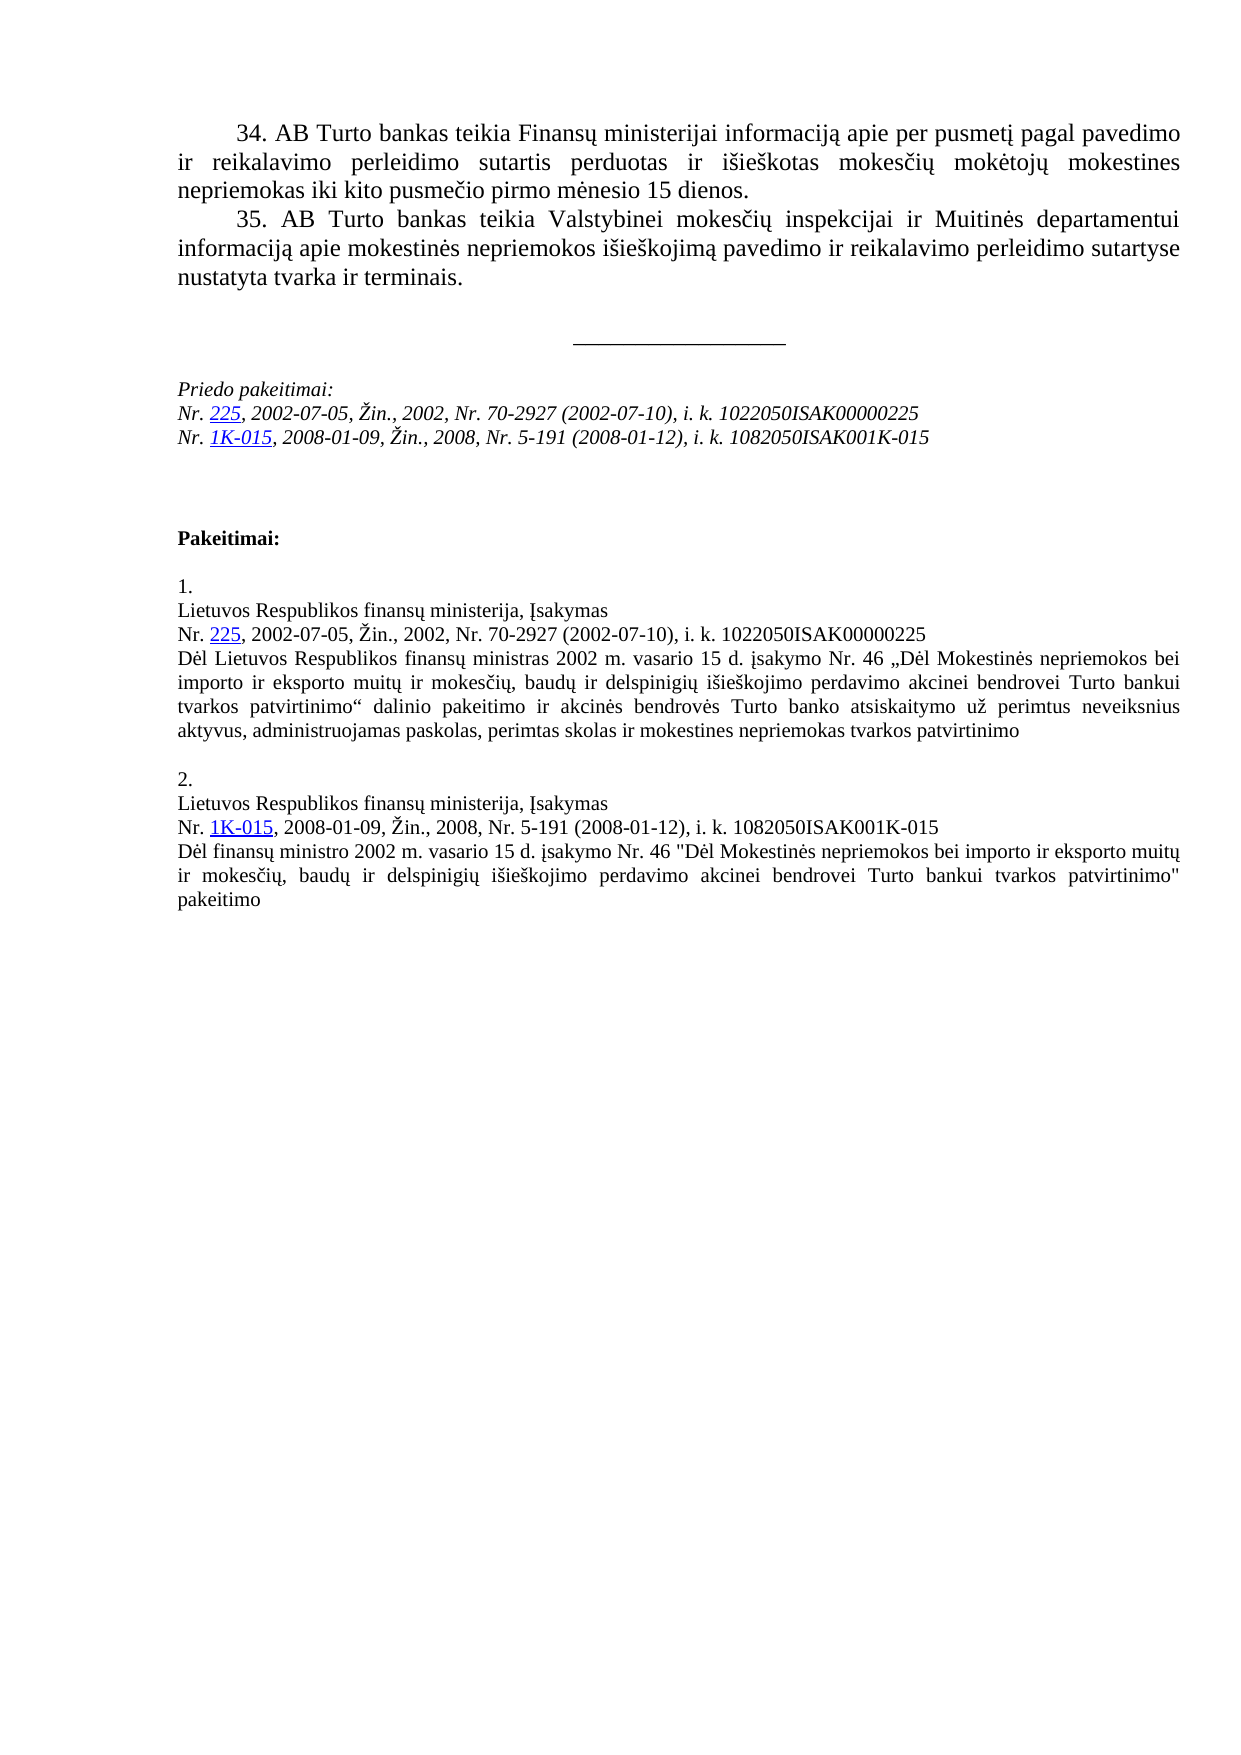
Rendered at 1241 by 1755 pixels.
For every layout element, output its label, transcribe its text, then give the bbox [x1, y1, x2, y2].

text Priedo pakeitimai: [177, 377, 1181, 401]
text Nr. 225, 2002-07-05, Žin., 2002, Nr. 70-2927 (2002-07-10), i. k. 1022050ISAK00000225 [177, 622, 1181, 646]
text Nr. 1K-015, 2008-01-09, Žin., 2008, Nr. 5-191 (2008-01-12), i. k. 1082050ISAK001K-015 [177, 815, 1181, 839]
text 1. [177, 574, 1181, 598]
text 34. AB Turto bankas teikia Finansų ministerijai informaciją apie per pusmetį pagal pavedimo ir reikalavimo perleidimo sutartis perduotas ir išieškotas mokesčių mokėtojų mokestines nepriemokas iki kito pusmečio pirmo mėnesio 15 dienos. [177, 118, 1181, 204]
text 35. AB Turto bankas teikia Valstybinei mokesčių inspekcijai ir Muitinės departamentui informaciją apie mokestinės nepriemokos išieškojimą pavedimo ir reikalavimo perleidimo sutartyse nustatyta tvarka ir terminais. [177, 204, 1181, 291]
text _________________ [177, 319, 1181, 348]
text Lietuvos Respublikos finansų ministerija, Įsakymas [177, 598, 1181, 622]
text Lietuvos Respublikos finansų ministerija, Įsakymas [177, 791, 1181, 815]
text Pakeitimai: [177, 526, 1181, 550]
text Dėl finansų ministro 2002 m. vasario 15 d. įsakymo Nr. 46 "Dėl Mokestinės nepriemokos bei importo ir eksporto muitų ir mokesčių, baudų ir delspinigių išieškojimo perdavimo akcinei bendrovei Turto bankui tvarkos patvirtinimo" pakeitimo [177, 839, 1181, 911]
text Dėl Lietuvos Respublikos finansų ministras 2002 m. vasario 15 d. įsakymo Nr. 46 „Dėl Mokestinės nepriemokos bei importo ir eksporto muitų ir mokesčių, baudų ir delspinigių išieškojimo perdavimo akcinei bendrovei Turto bankui tvarkos patvirtinimo“ dalinio pakeitimo ir akcinės bendrovės Turto banko atsiskaitymo už perimtus neveiksnius aktyvus, administruojamas paskolas, perimtas skolas ir mokestines nepriemokas tvarkos patvirtinimo [177, 646, 1181, 742]
text 2. [177, 767, 1181, 791]
text Nr. 225, 2002-07-05, Žin., 2002, Nr. 70-2927 (2002-07-10), i. k. 1022050ISAK00000225 [177, 401, 1181, 425]
text Nr. 1K-015, 2008-01-09, Žin., 2008, Nr. 5-191 (2008-01-12), i. k. 1082050ISAK001K-015 [177, 425, 1181, 449]
